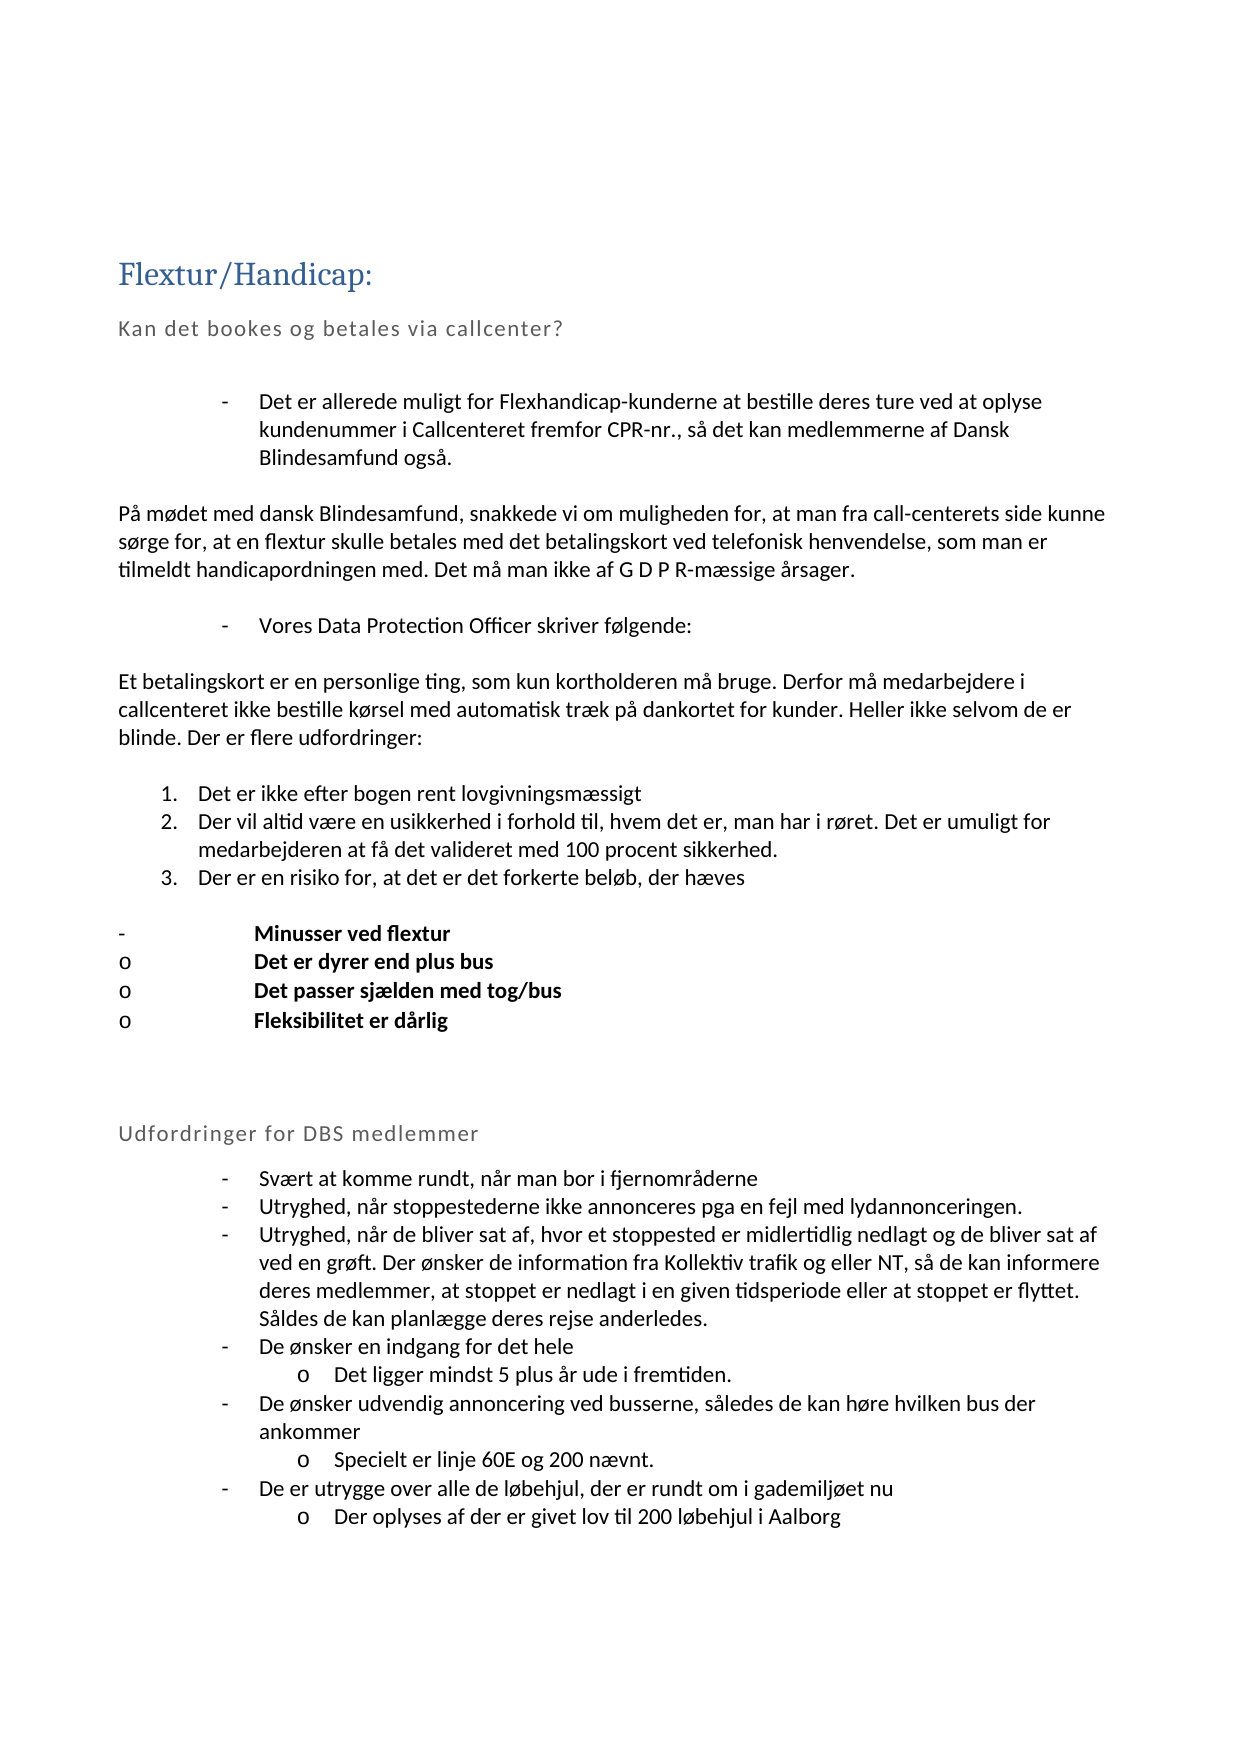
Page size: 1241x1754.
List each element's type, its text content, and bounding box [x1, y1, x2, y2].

list Det er dyrer end plus bus [118, 947, 945, 977]
list Utryghed, når stoppestederne ikke annonceres pga en fejl med lydannonceringen. [221, 1192, 1122, 1220]
list Minusser ved flextur [118, 919, 945, 947]
list Det ligger mindst 5 plus år ude i fremtiden. [296, 1360, 1122, 1389]
text Kan det bookes og betales via callcenter? [118, 314, 1122, 342]
list Det er allerede muligt for Flexhandicap-kunderne at bestille deres ture ved at oplyse kundenummer i Callcenteret fremfor CPR-nr., så det kan medlemmerne af Dansk Blindesamfund også. [221, 387, 1122, 471]
list Det passer sjælden med tog/bus [118, 977, 945, 1006]
list Det er ikke efter bogen rent lovgivningsmæssigt [160, 779, 1122, 807]
list Fleksibilitet er dårlig [118, 1006, 945, 1035]
list Vores Data Protection Officer skriver følgende: [221, 611, 1122, 639]
list Utryghed, når de bliver sat af, hvor et stoppested er midlertidlig nedlagt og de bliver sat af ved en grøft. Der ønsker de information fra Kollektiv trafik og eller NT, så de kan informere deres medlemmer, at stoppet er nedlagt i en given tidsperiode eller at stoppet er flyttet. Såldes de kan planlægge deres rejse anderledes. [221, 1220, 1122, 1332]
list Der vil altid være en usikkerhed i forhold til, hvem det er, man har i røret. Det er umuligt for medarbejderen at få det valideret med 100 procent sikkerhed. [160, 807, 1122, 863]
text På mødet med dansk Blindesamfund, snakkede vi om muligheden for, at man fra call-centerets side kunne sørge for, at en flextur skulle betales med det betalingskort ved telefonisk henvendelse, som man er tilmeldt handicapordningen med. Det må man ikke af G D P R-mæssige årsager. [118, 499, 1122, 583]
list Svært at komme rundt, når man bor i fjernområderne [221, 1164, 1122, 1192]
subtitle Flextur/Handicap: [118, 255, 1122, 293]
list Der er en risiko for, at det er det forkerte beløb, der hæves [160, 863, 1122, 891]
list De ønsker en indgang for det hele [221, 1332, 1122, 1360]
list De ønsker udvendig annoncering ved busserne, således de kan høre hvilken bus der ankommer [221, 1389, 1122, 1445]
text Udfordringer for DBS medlemmer [118, 1119, 1122, 1147]
list De er utrygge over alle de løbehjul, der er rundt om i gademiljøet nu [221, 1474, 1122, 1502]
text Et betalingskort er en personlige ting, som kun kortholderen må bruge. Derfor må medarbejdere i callcenteret ikke bestille kørsel med automatisk træk på dankortet for kunder. Heller ikke selvom de er blinde. Der er flere udfordringer: [118, 667, 1122, 751]
list Specielt er linje 60E og 200 nævnt. [296, 1445, 1122, 1474]
list Der oplyses af der er givet lov til 200 løbehjul i Aalborg [296, 1502, 1122, 1531]
